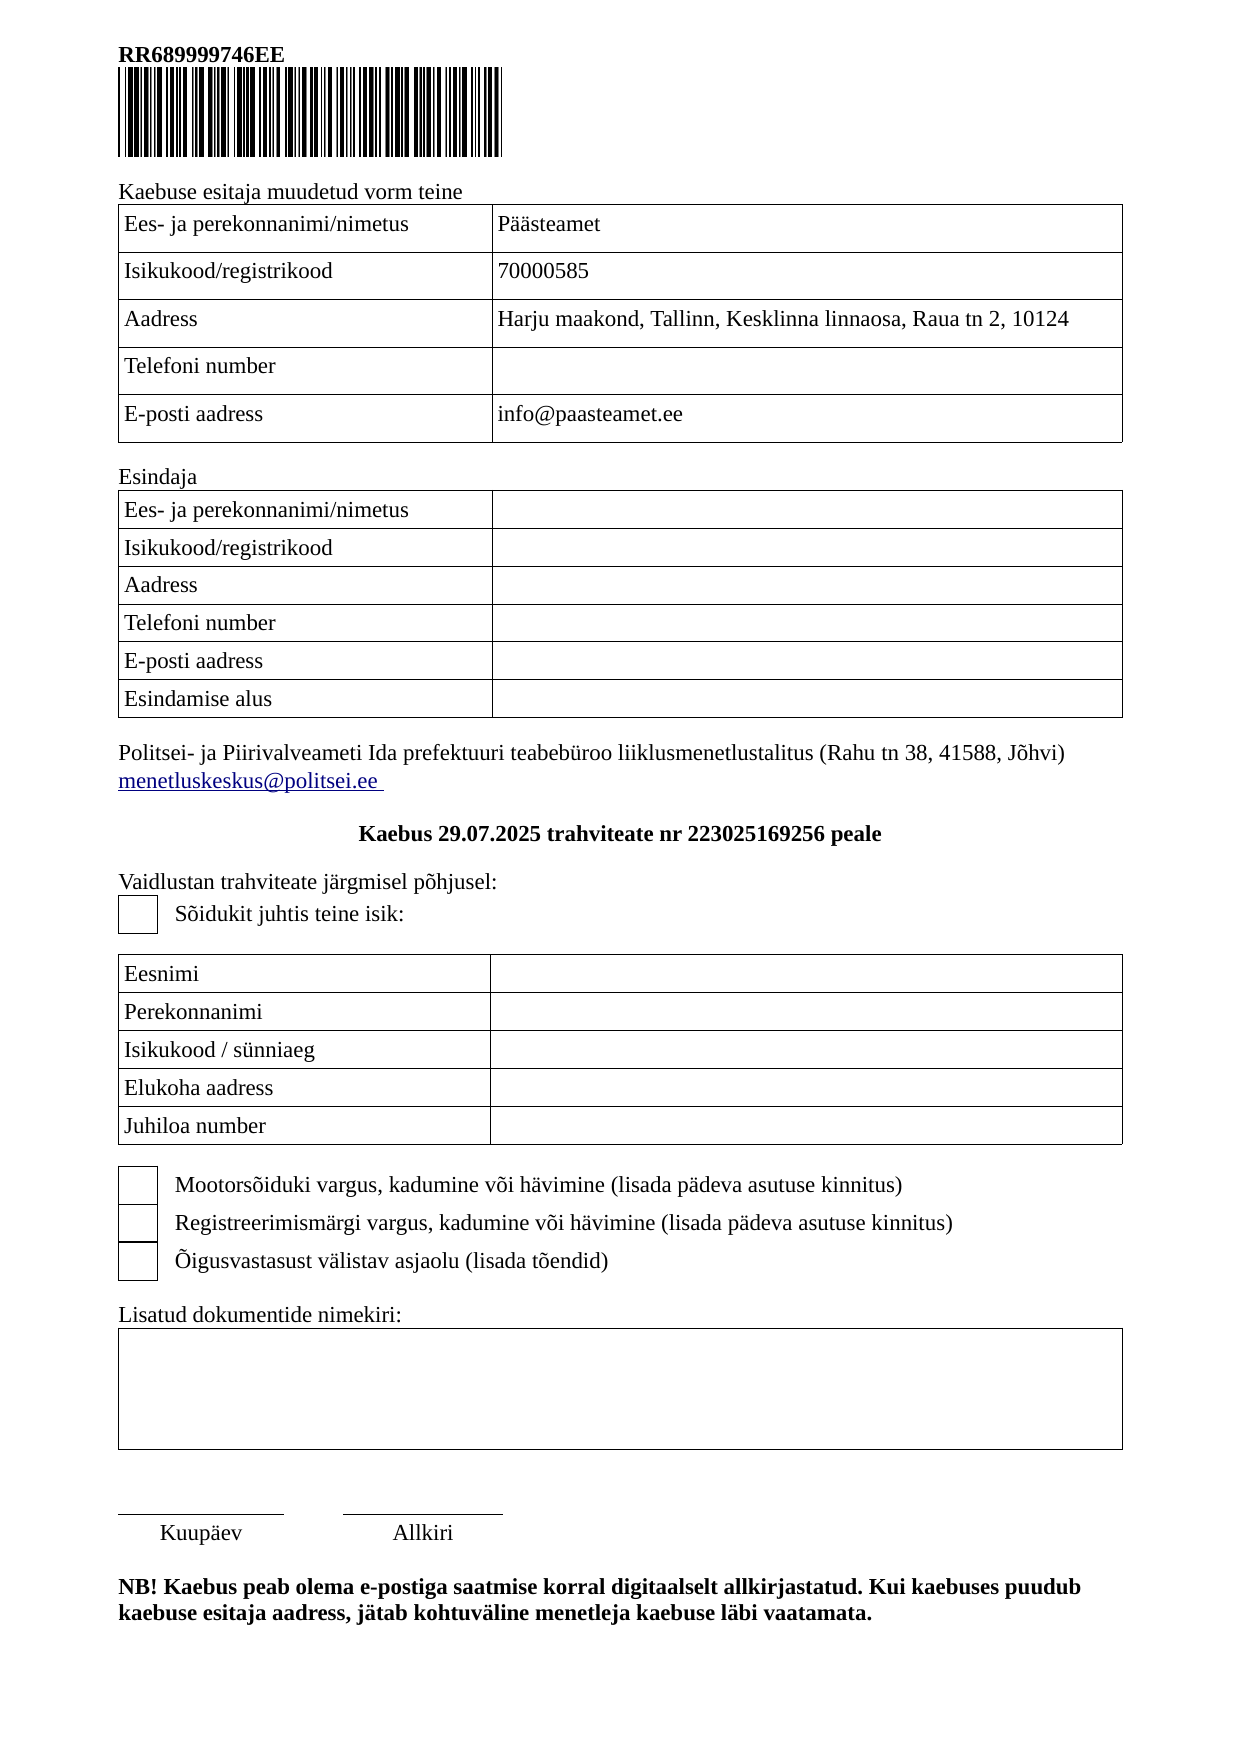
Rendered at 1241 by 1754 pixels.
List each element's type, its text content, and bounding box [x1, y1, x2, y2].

table_header Ees- ja perekonnanimi/nimetus [119, 491, 492, 528]
table_cell [493, 348, 1122, 394]
table_cell [491, 1107, 1122, 1144]
table_cell Aadress [119, 300, 492, 347]
text NB! Kaebus peab olema e-postiga saatmise korral digitaalselt allkirjastatud. Kui kaebuses puudub kaebuse esitaja aadress, jätab kohtuväline menetleja kaebuse läbi vaatamata. [118, 1573, 1122, 1626]
table_cell [491, 993, 1122, 1030]
text Kaebuse esitaja muudetud vorm teine [118, 178, 1122, 204]
table_cell Elukoha aadress [119, 1069, 490, 1106]
table_cell [493, 680, 1122, 717]
table_cell Perekonnanimi [119, 993, 490, 1030]
table_cell Esindamise alus [119, 680, 492, 717]
table_cell info@paasteamet.ee [493, 395, 1122, 442]
text Kaebus 29.07.2025 trahviteate nr 223025169256 peale [118, 820, 1122, 847]
table_header [119, 1167, 157, 1203]
table_cell Harju maakond, Tallinn, Kesklinna linnaosa, Raua tn 2, 10124 [493, 300, 1122, 347]
text Vaidlustan trahviteate järgmisel põhjusel: [118, 868, 1122, 895]
table_cell Kuupäev [118, 1515, 284, 1552]
table_cell 70000585 [493, 253, 1122, 299]
text Politsei- ja Piirivalveameti Ida prefektuuri teabebüroo liiklusmenetlustalitus (Rahu tn 38, 41588, Jõhvi) menetluskeskus@politsei.ee [118, 739, 1122, 794]
table_header [119, 1329, 1122, 1449]
table_header Sõidukit juhtis teine isik: [158, 895, 1122, 933]
table_cell E-posti aadress [119, 642, 492, 679]
table_header [284, 1476, 343, 1514]
text RR689999746EE [118, 41, 1122, 68]
table_header Mootorsõiduki vargus, kadumine või hävimine (lisada pädeva asutuse kinnitus) [158, 1166, 1122, 1203]
table_cell Isikukood/registrikood [119, 253, 492, 299]
table_cell [493, 529, 1122, 566]
table_cell [493, 605, 1122, 641]
picture [118, 67, 502, 157]
table_cell [491, 1031, 1122, 1068]
table_cell [493, 567, 1122, 603]
table_header [119, 1205, 157, 1241]
table_cell Aadress [119, 567, 492, 603]
table_header Päästeamet [493, 205, 1122, 252]
table_header [119, 1243, 157, 1279]
table_cell Isikukood/registrikood [119, 529, 492, 566]
table_cell Juhiloa number [119, 1107, 490, 1144]
table_cell [284, 1514, 343, 1552]
table_cell Telefoni number [119, 605, 492, 641]
table_cell Telefoni number [119, 348, 492, 394]
text Lisatud dokumentide nimekiri: [118, 1301, 1122, 1327]
text Esindaja [118, 463, 1122, 490]
table_header [119, 896, 157, 933]
table_cell E-posti aadress [119, 395, 492, 442]
table_header Ees- ja perekonnanimi/nimetus [119, 205, 492, 252]
table_cell [493, 642, 1122, 679]
table_cell [491, 1069, 1122, 1106]
table_cell Allkiri [343, 1515, 502, 1552]
table_header [343, 1476, 502, 1514]
table_cell Isikukood / sünniaeg [119, 1031, 490, 1068]
table_header [118, 1476, 284, 1514]
table_header [491, 955, 1122, 992]
table_header Eesnimi [119, 955, 490, 992]
table_header [493, 491, 1122, 528]
table_header Registreerimismärgi vargus, kadumine või hävimine (lisada pädeva asutuse kinnitus) [158, 1204, 1122, 1241]
table_header Õigusvastasust välistav asjaolu (lisada tõendid) [158, 1242, 1122, 1279]
